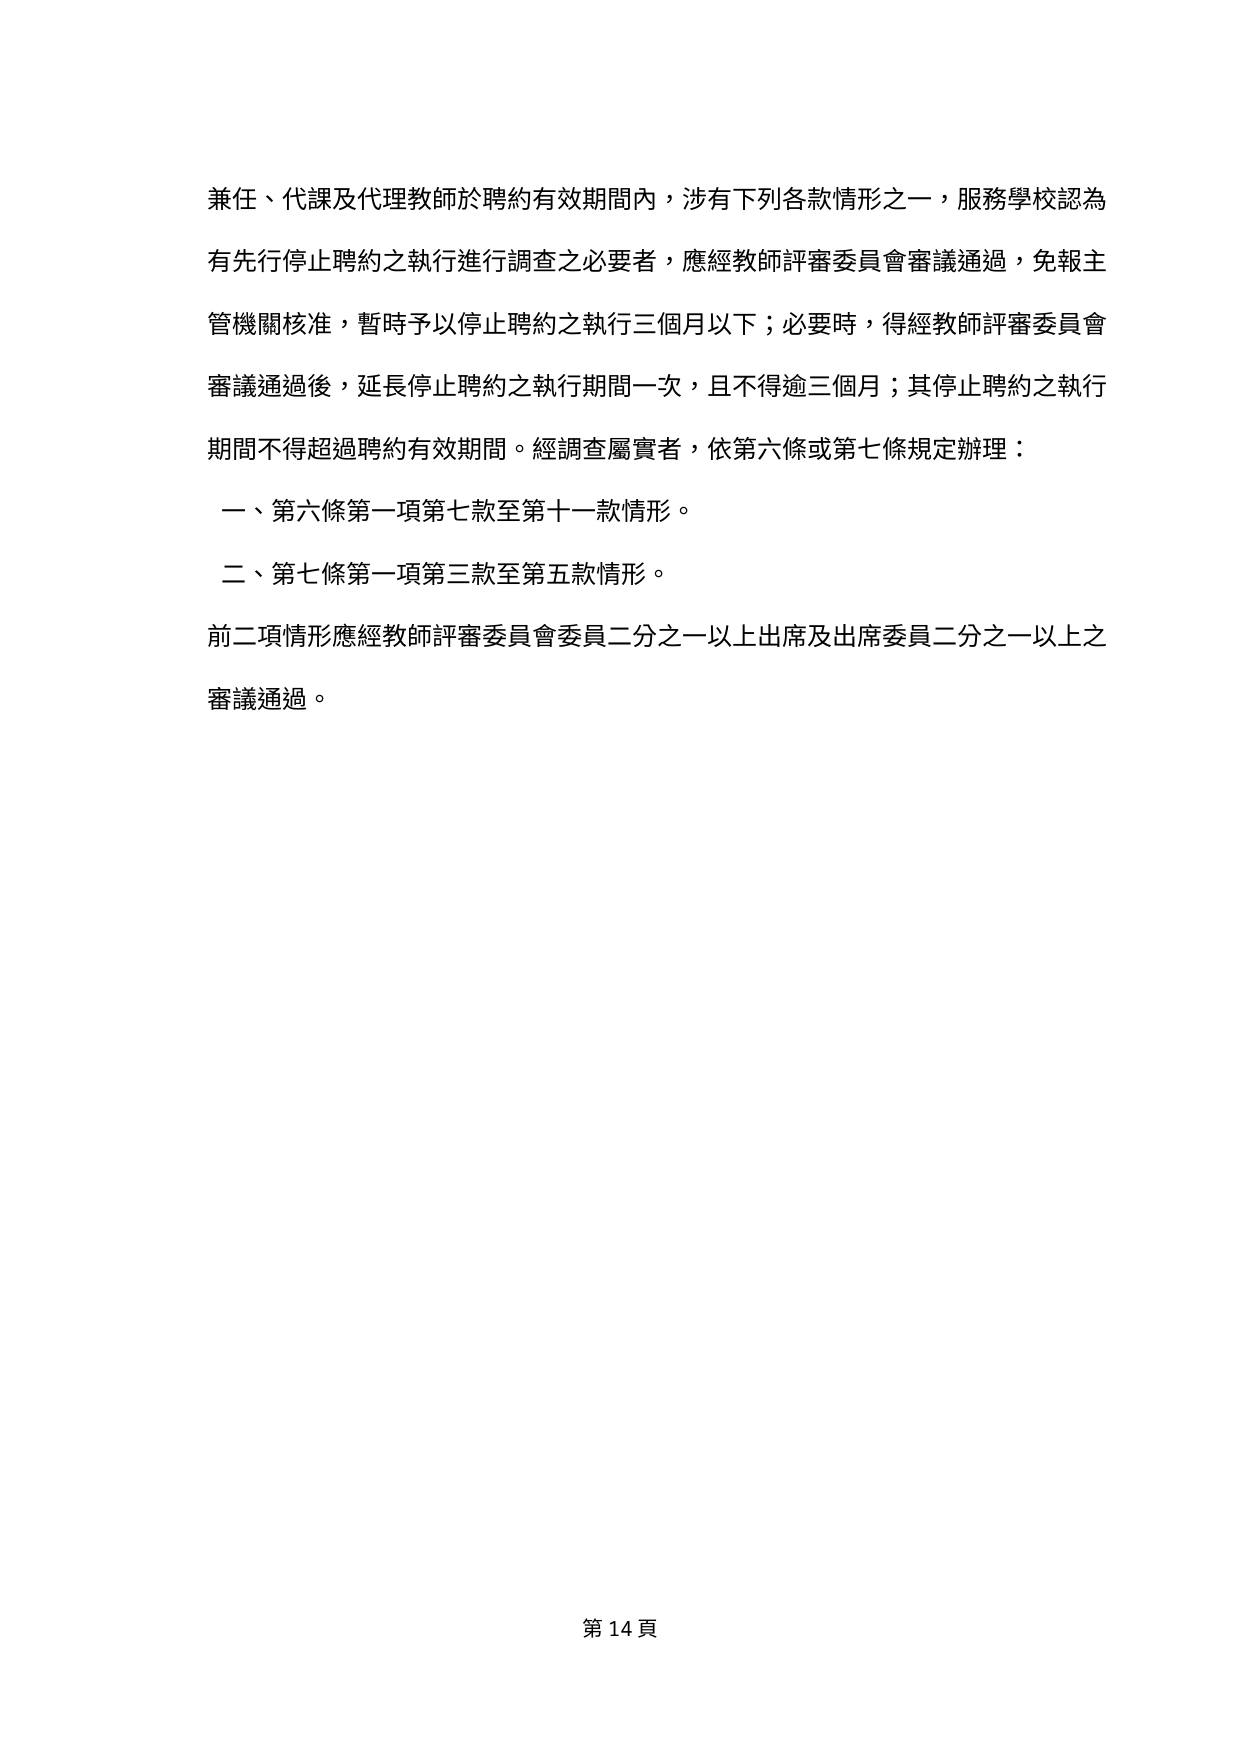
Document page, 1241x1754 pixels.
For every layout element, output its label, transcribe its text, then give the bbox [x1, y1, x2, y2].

text 二、第七條第一項第三款至第五款情形。 [207, 531, 1122, 593]
text 一、第六條第一項第七款至第十一款情形。 [207, 468, 1122, 531]
text 兼任、代課及代理教師於聘約有效期間內，涉有下列各款情形之一，服務學校認為有先行停止聘約之執行進行調查之必要者，應經教師評審委員會審議通過，免報主管機關核准，暫時予以停止聘約之執行三個月以下；必要時，得經教師評審委員會審議通過後，延長停止聘約之執行期間一次，且不得逾三個月；其停止聘約之執行期間不得超過聘約有效期間。經調查屬實者，依第六條或第七條規定辦理： [207, 156, 1122, 468]
text 前二項情形應經教師評審委員會委員二分之一以上出席及出席委員二分之一以上之審議通過。 [207, 593, 1122, 718]
